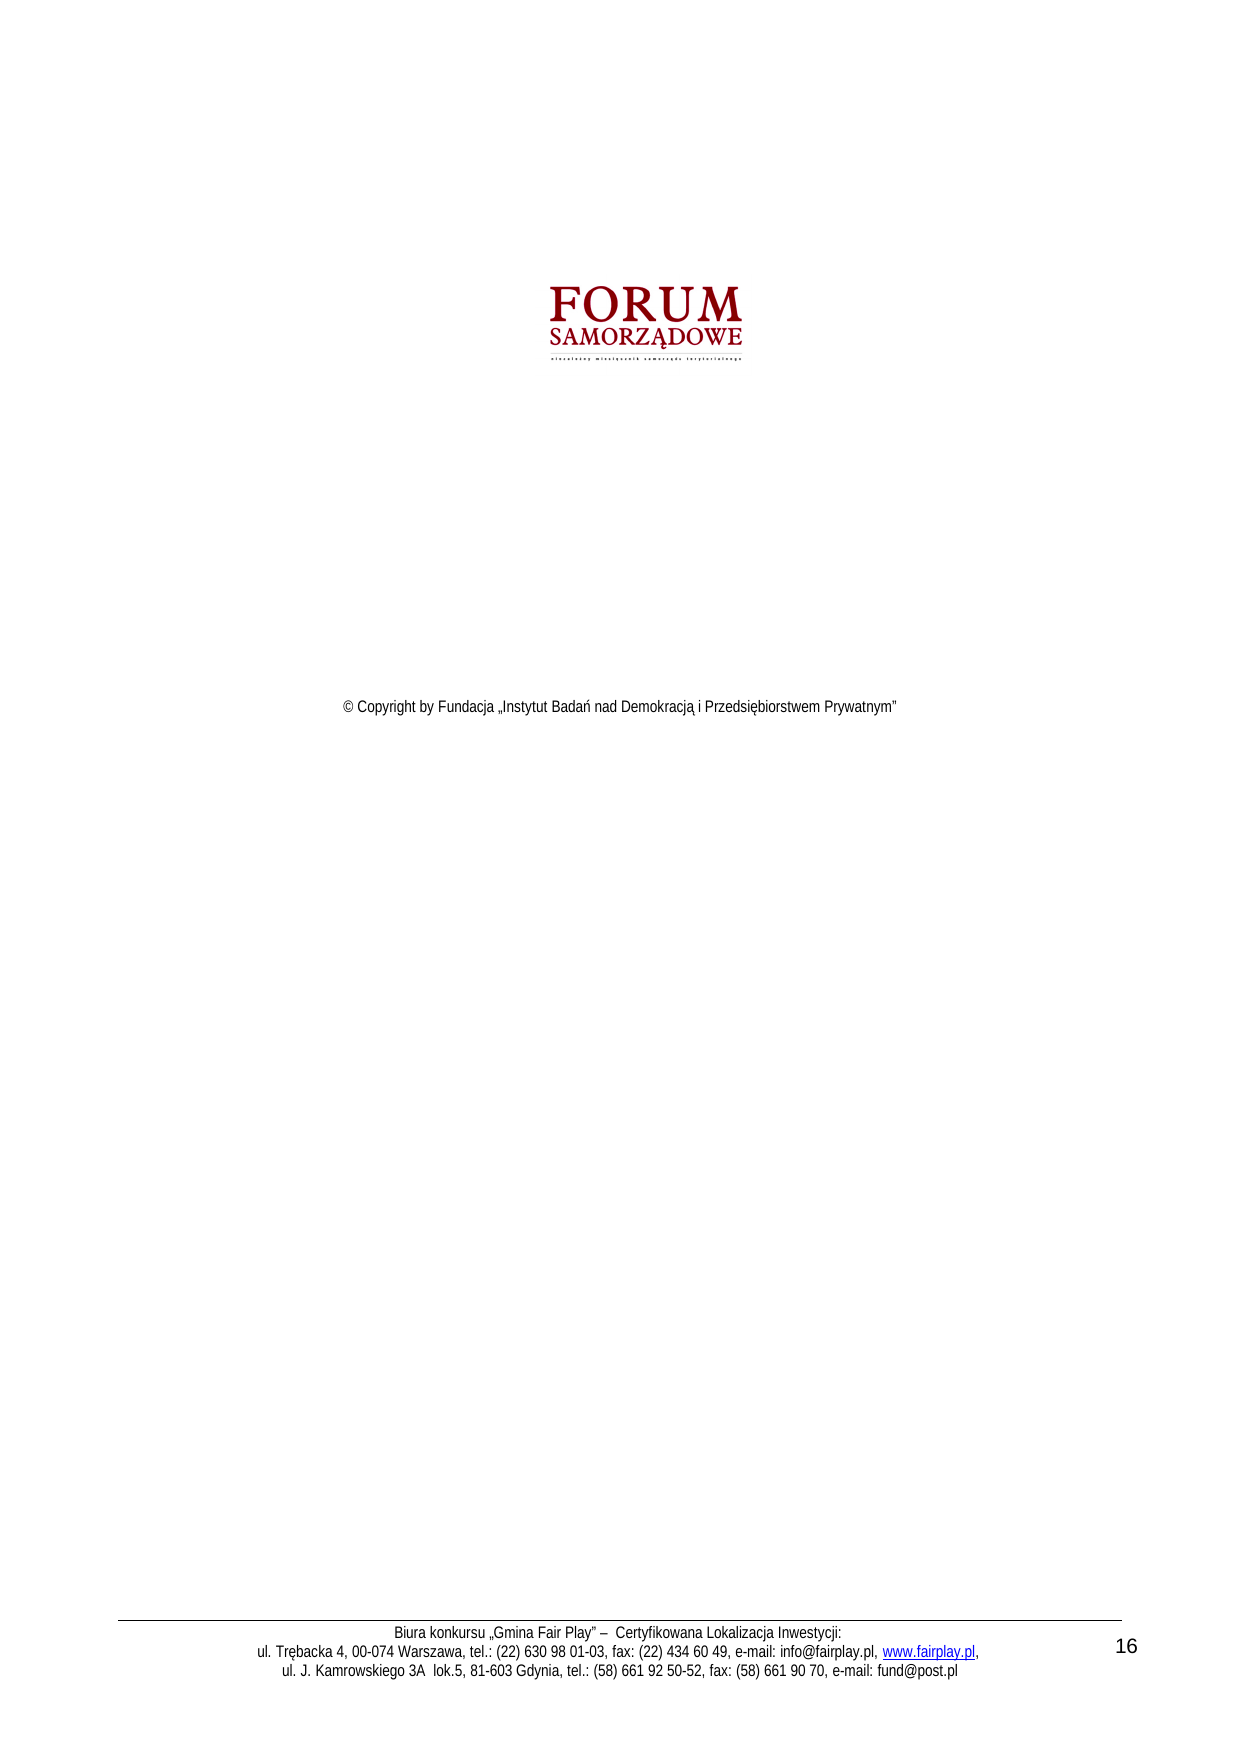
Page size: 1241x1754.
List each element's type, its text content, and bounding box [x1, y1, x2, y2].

text © Copyright by Fundacja „Instytut Badań nad Demokracją i Przedsiębiorstwem Prywatnym” [118, 697, 1122, 716]
picture [535, 274, 752, 376]
